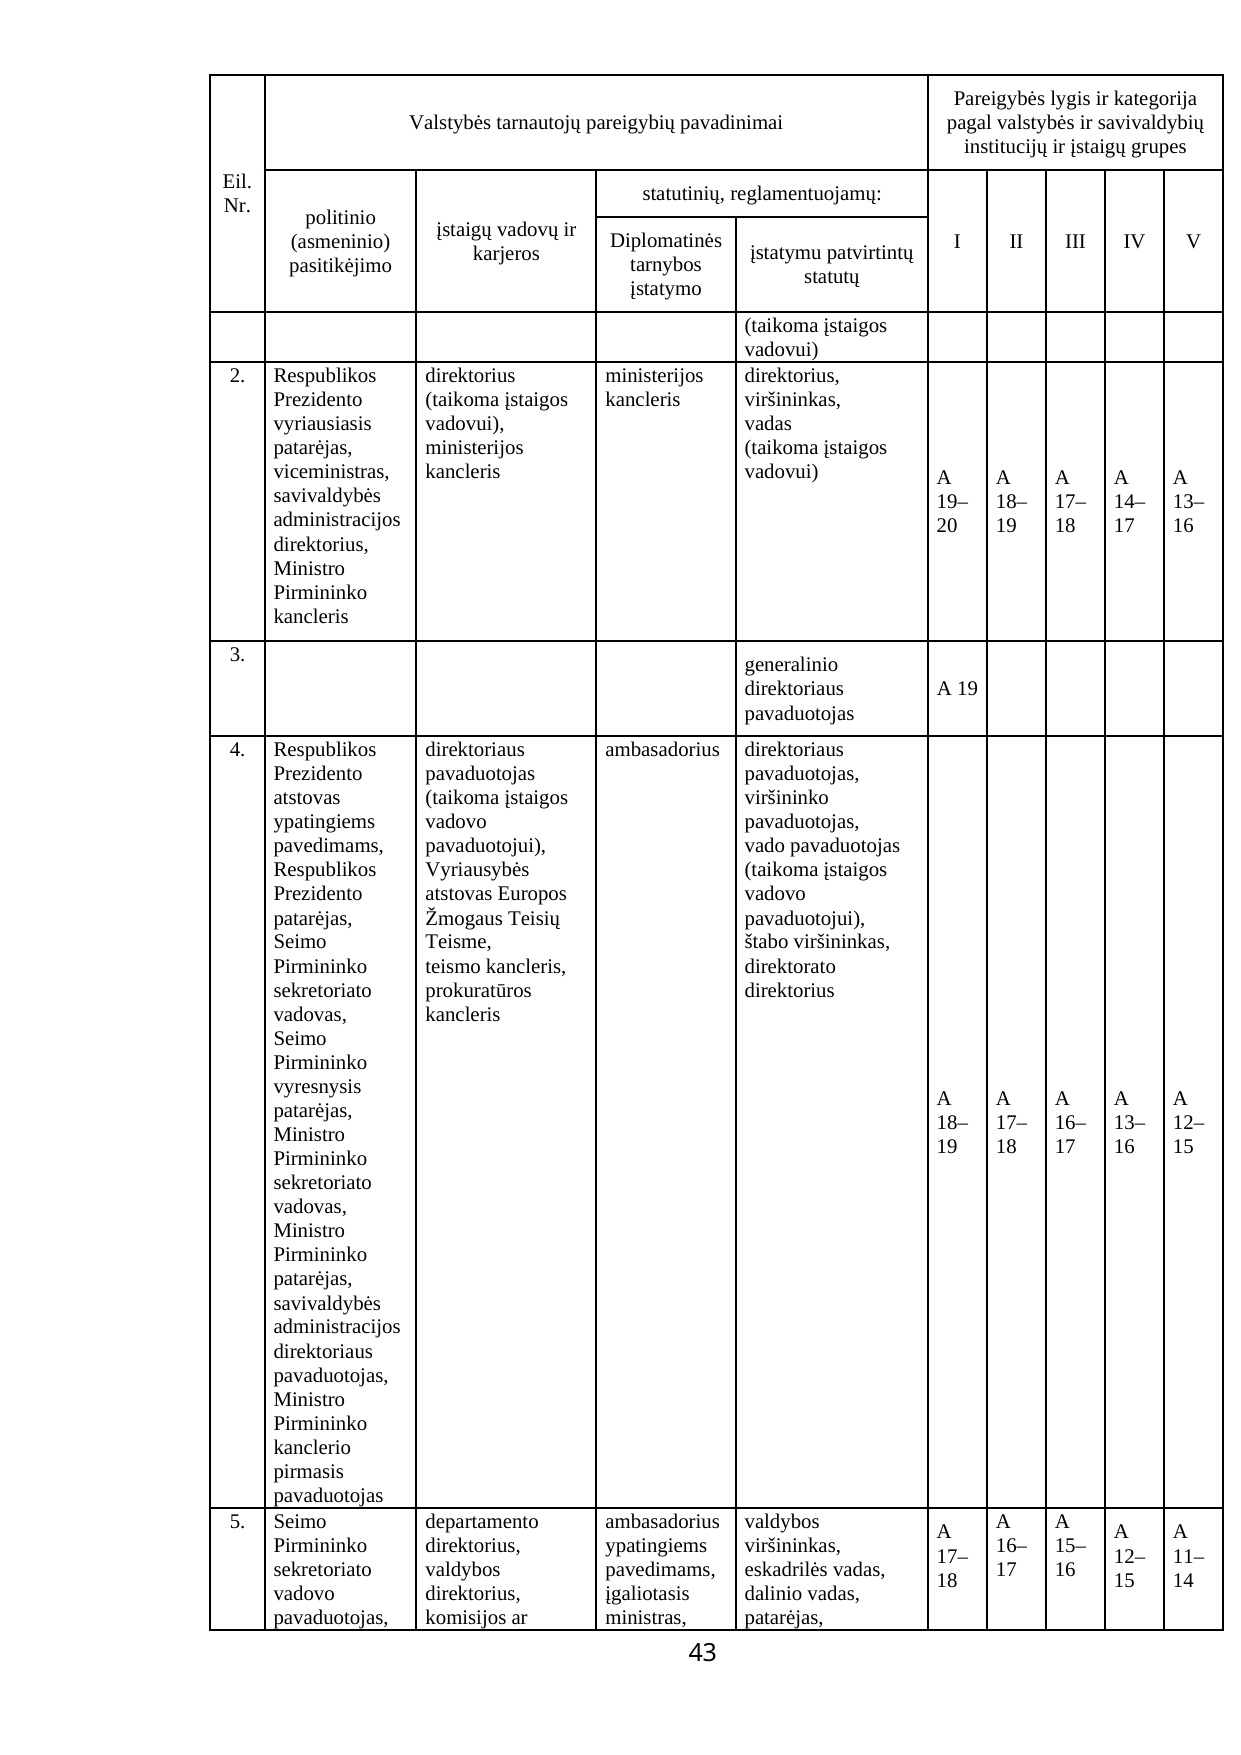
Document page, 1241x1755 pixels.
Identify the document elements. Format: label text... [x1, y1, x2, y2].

table_header Valstybės tarnautojų pareigybių pavadinimai [266, 76, 927, 169]
table_cell A 13–16 [1106, 737, 1163, 1507]
table_cell I [929, 171, 986, 311]
table_cell [417, 313, 595, 361]
table_cell ambasadorius ypatingiems pavedimams, įgaliotasis ministras, [597, 1509, 735, 1629]
table_cell A 18–19 [929, 737, 986, 1507]
table_cell A 18–19 [988, 363, 1045, 640]
table_cell ambasadorius [597, 737, 735, 1507]
table_cell A 15–16 [1047, 1509, 1104, 1629]
table_cell [988, 642, 1045, 735]
table_cell 5. [211, 1509, 264, 1629]
table_cell Diplomatinės tarnybos įstatymo [597, 218, 735, 311]
table_cell departamento direktorius, valdybos direktorius, komisijos ar [417, 1509, 595, 1629]
table_cell A 13–16 [1165, 363, 1222, 640]
table_cell A 12–15 [1165, 737, 1222, 1507]
table_cell [1047, 313, 1104, 361]
table_cell A 19–20 [929, 363, 986, 640]
table_cell ministerijos kancleris [597, 363, 735, 640]
table_cell direktoriaus pavaduotojas (taikoma įstaigos vadovo pavaduotojui), Vyriausybės atstovas Europos Žmogaus Teisių Teisme, teismo kancleris, prokuratūros kancleris [417, 737, 595, 1507]
table_cell 3. [211, 642, 264, 735]
table_cell politinio (asmeninio) pasitikėjimo [266, 171, 415, 311]
table_header Eil. Nr. [211, 76, 264, 311]
table_cell V [1165, 171, 1222, 311]
table_cell A 19 [929, 642, 986, 735]
table_cell A 12–15 [1106, 1509, 1163, 1629]
table_cell A 16–17 [988, 1509, 1045, 1629]
table_cell generalinio direktoriaus pavaduotojas [737, 642, 927, 735]
table_cell [597, 313, 735, 361]
table_cell valdybos viršininkas, eskadrilės vadas, dalinio vadas, patarėjas, [737, 1509, 927, 1629]
table_cell direktorius (taikoma įstaigos vadovui), ministerijos kancleris [417, 363, 595, 640]
table_cell [1047, 642, 1104, 735]
table_cell (taikoma įstaigos vadovui) [737, 313, 927, 361]
table_cell A 11–14 [1165, 1509, 1222, 1629]
table_cell II [988, 171, 1045, 311]
table_cell 2. [211, 363, 264, 640]
table_cell [417, 642, 595, 735]
table_cell [1165, 642, 1222, 735]
table_cell Seimo Pirmininko sekretoriato vadovo pavaduotojas, [266, 1509, 415, 1629]
table_cell [266, 313, 415, 361]
table_cell [1106, 642, 1163, 735]
table_cell įstatymu patvirtintų statutų [737, 218, 927, 311]
table_cell Respublikos Prezidento atstovas ypatingiems pavedimams, Respublikos Prezidento patarėjas, Seimo Pirmininko sekretoriato vadovas, Seimo Pirmininko vyresnysis patarėjas, Ministro Pirmininko sekretoriato vadovas, Ministro Pirmininko patarėjas, savivaldybės administracijos direktoriaus pavaduotojas, Ministro Pirmininko kanclerio pirmasis pavaduotojas [266, 737, 415, 1507]
table_cell IV [1106, 171, 1163, 311]
table_cell [266, 642, 415, 735]
table_cell 4. [211, 737, 264, 1507]
table_cell [988, 313, 1045, 361]
table_cell direktoriaus pavaduotojas, viršininko pavaduotojas, vado pavaduotojas (taikoma įstaigos vadovo pavaduotojui), štabo viršininkas, direktorato direktorius [737, 737, 927, 1507]
table_cell A 16–17 [1047, 737, 1104, 1507]
table_cell [211, 313, 264, 361]
table_cell A 14–17 [1106, 363, 1163, 640]
table_cell [597, 642, 735, 735]
table_header Pareigybės lygis ir kategorija pagal valstybės ir savivaldybių institucijų ir įstaigų grupes [929, 76, 1222, 169]
table_cell A 17–18 [1047, 363, 1104, 640]
table_cell [1106, 313, 1163, 361]
table_cell direktorius, viršininkas, vadas (taikoma įstaigos vadovui) [737, 363, 927, 640]
table_cell III [1047, 171, 1104, 311]
table_cell Respublikos Prezidento vyriausiasis patarėjas, viceministras, savivaldybės administracijos direktorius, Ministro Pirmininko kancleris [266, 363, 415, 640]
table_cell A 17–18 [929, 1509, 986, 1629]
table_cell [1165, 313, 1222, 361]
table_cell [929, 313, 986, 361]
table_cell A 17–18 [988, 737, 1045, 1507]
table_cell statutinių, reglamentuojamų: [597, 171, 927, 216]
table_cell įstaigų vadovų ir karjeros [417, 171, 595, 311]
